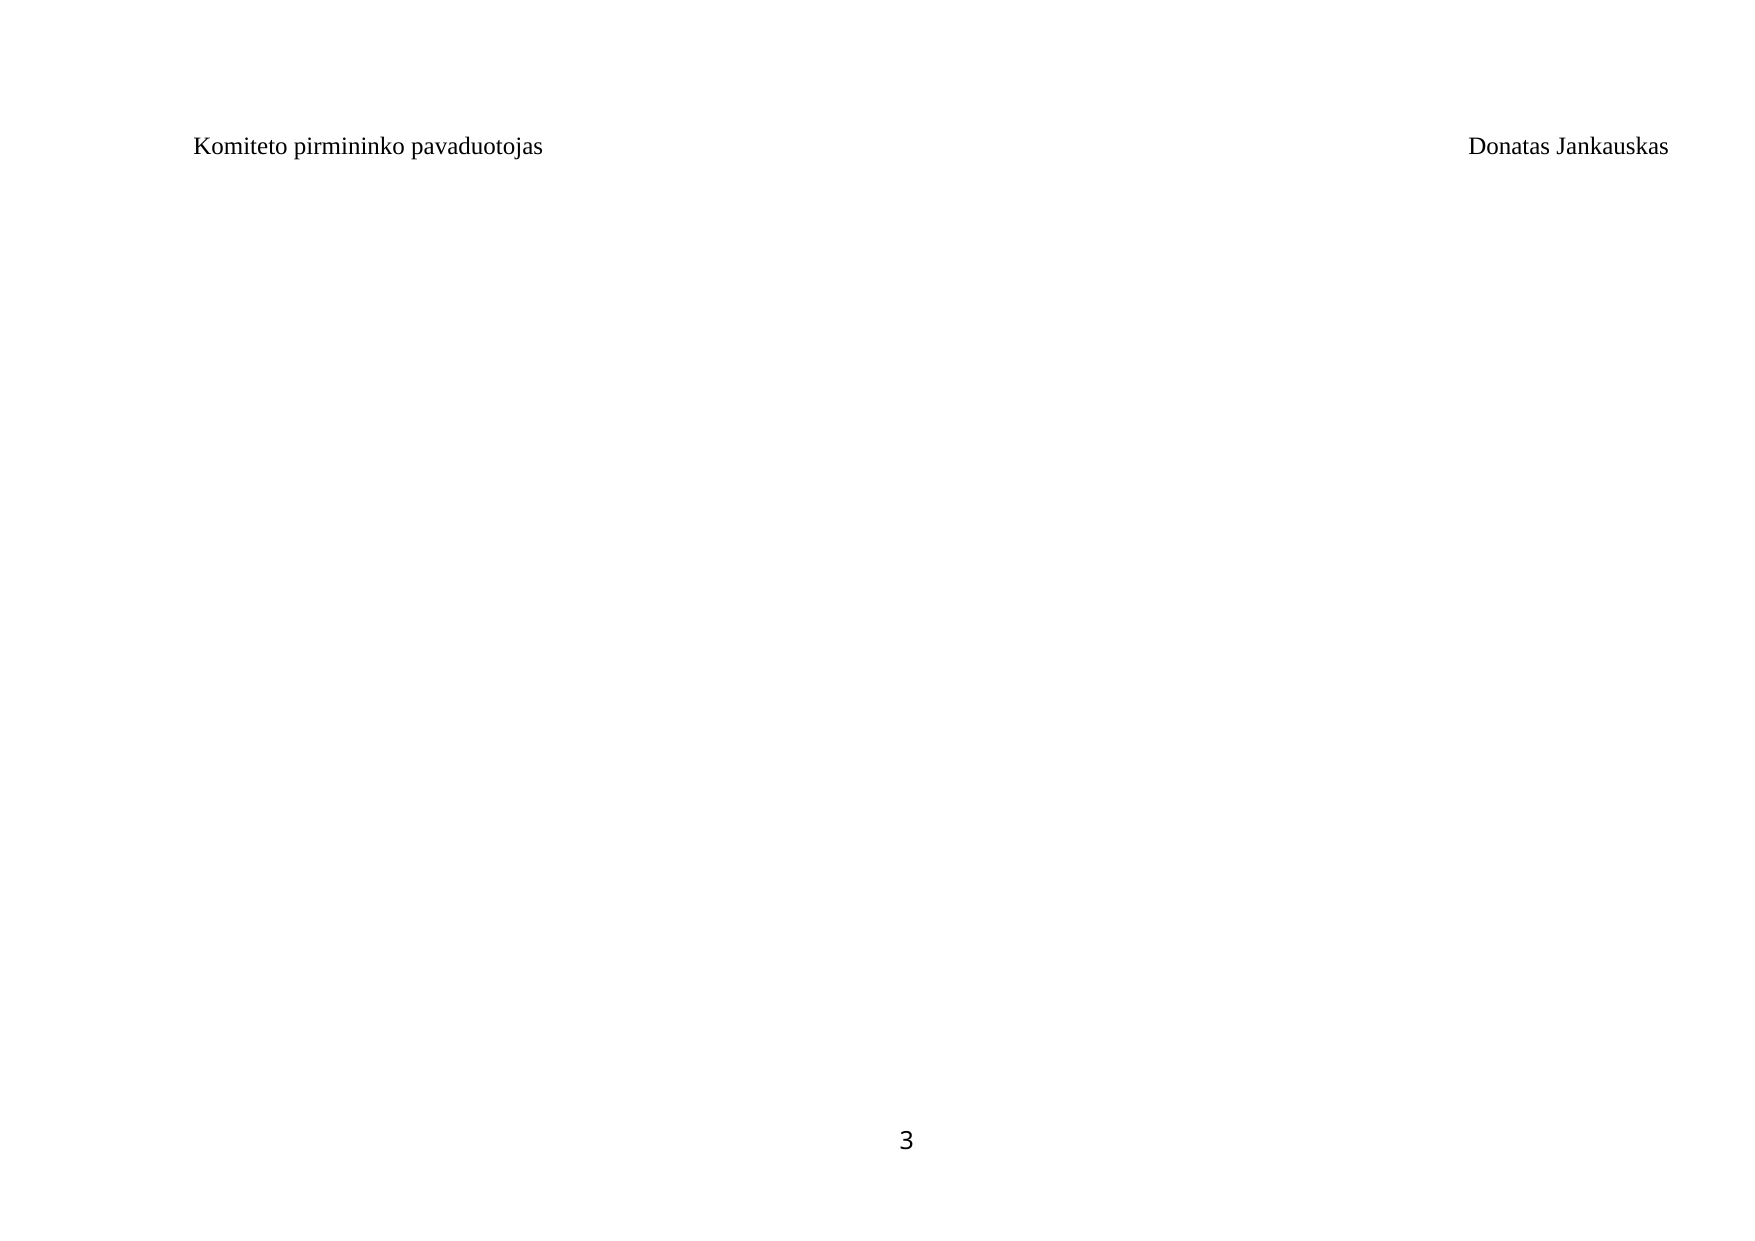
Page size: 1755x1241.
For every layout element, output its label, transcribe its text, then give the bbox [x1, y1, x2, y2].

text Komiteto pirmininko pavaduotojas Donatas Jankauskas [118, 131, 1695, 160]
